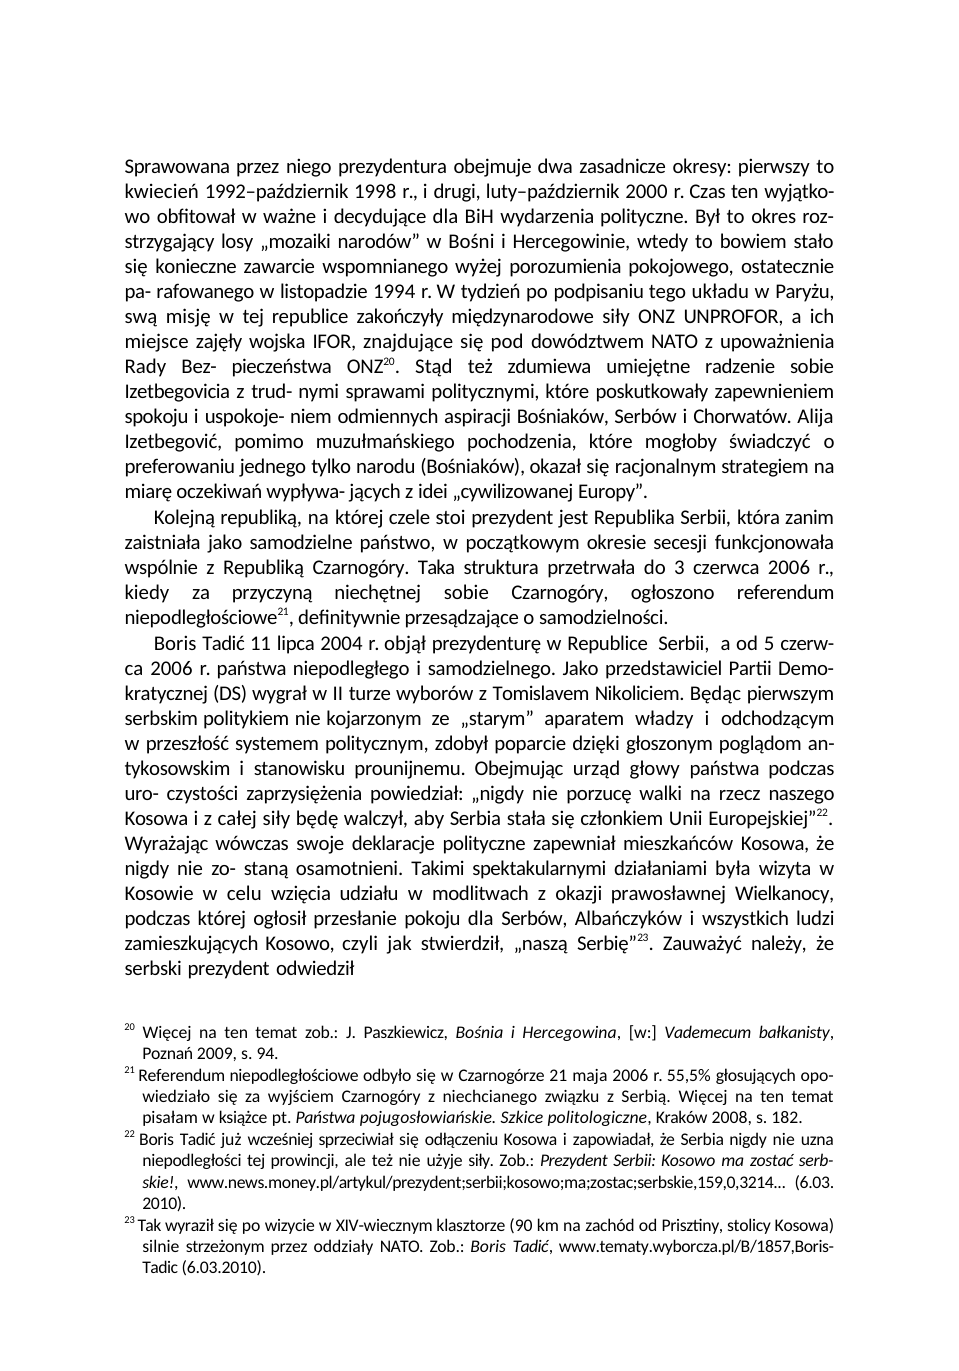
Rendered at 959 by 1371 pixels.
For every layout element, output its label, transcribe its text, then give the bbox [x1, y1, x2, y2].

text 20 Więcej na ten temat zob.: J. Paszkiewicz, Bośnia i Hercegowina, [w:] Vademecum bałkanisty, Poznań 2009, s. 94. [124, 1021, 834, 1064]
text 23 Tak wyraził się po wizycie w XIV-wiecznym klasztorze (90 km na zachód od Prisztiny, stolicy Kosowa) silnie strzeżonym przez oddziały NATO. Zob.: Boris Tadić, www.tematy.wyborcza.pl/B/1857,Boris- Tadic (6.03.2010). [124, 1214, 834, 1278]
text Sprawowana przez niego prezydentura obejmuje dwa zasadnicze okresy: pierwszy to kwiecień 1992–październik 1998 r., i drugi, luty–październik 2000 r. Czas ten wyjątko- wo obfitował w ważne i decydujące dla BiH wydarzenia polityczne. Był to okres roz- strzygający losy „mozaiki narodów” w Bośni i Hercegowinie, wtedy to bowiem stało się konieczne zawarcie wspomnianego wyżej porozumienia pokojowego, ostatecznie pa- rafowanego w listopadzie 1994 r. W tydzień po podpisaniu tego układu w Paryżu, swą misję w tej republice zakończyły międzynarodowe siły ONZ UNPROFOR, a ich miejsce zajęły wojska IFOR, znajdujące się pod dowództwem NATO z upoważnienia Rady Bez- pieczeństwa ONZ20. Stąd też zdumiewa umiejętne radzenie sobie Izetbegovicia z trud- nymi sprawami politycznymi, które poskutkowały zapewnieniem spokoju i uspokoje- niem odmiennych aspiracji Bośniaków, Serbów i Chorwatów. Alija Izetbegović, pomimo muzułmańskiego pochodzenia, które mogłoby świadczyć o preferowaniu jednego tylko narodu (Bośniaków), okazał się racjonalnym strategiem na miarę oczekiwań wypływa- jących z idei „cywilizowanej Europy”. [124, 154, 834, 504]
text 22 Boris Tadić już wcześniej sprzeciwiał się odłączeniu Kosowa i zapowiadał, że Serbia nigdy nie uzna niepodległości tej prowincji, ale też nie użyje siły. Zob.: Prezydent Serbii: Kosowo ma zostać serb- skie!, www.news.money.pl/artykul/prezydent;serbii;kosowo;ma;zostac;serbskie,159,0,3214... (6.03. 2010). [124, 1128, 834, 1214]
text Boris Tadić 11 lipca 2004 r. objął prezydenturę w Republice Serbii, a od 5 czerw- ca 2006 r. państwa niepodległego i samodzielnego. Jako przedstawiciel Partii Demo- kratycznej (DS) wygrał w II turze wyborów z Tomislavem Nikoliciem. Będąc pierwszym serbskim politykiem nie kojarzonym ze „starym” aparatem władzy i odchodzącym w przeszłość systemem politycznym, zdobył poparcie dzięki głoszonym poglądom an- tykosowskim i stanowisku prounijnemu. Obejmując urząd głowy państwa podczas uro- czystości zaprzysiężenia powiedział: „nigdy nie porzucę walki na rzecz naszego Kosowa i z całej siły będę walczył, aby Serbia stała się członkiem Unii Europejskiej”22. Wyrażając wówczas swoje deklaracje polityczne zapewniał mieszkańców Kosowa, że nigdy nie zo- staną osamotnieni. Takimi spektakularnymi działaniami była wizyta w Kosowie w celu wzięcia udziału w modlitwach z okazji prawosławnej Wielkanocy, podczas której ogłosił przesłanie pokoju dla Serbów, Albańczyków i wszystkich ludzi zamieszkujących Kosowo, czyli jak stwierdził, „naszą Serbię”23. Zauważyć należy, że serbski prezydent odwiedził [124, 630, 834, 980]
text 21 Referendum niepodległościowe odbyło się w Czarnogórze 21 maja 2006 r. 55,5% głosujących opo- wiedziało się za wyjściem Czarnogóry z niechcianego związku z Serbią. Więcej na ten temat pisałam w książce pt. Państwa pojugosłowiańskie. Szkice politologiczne, Kraków 2008, s. 182. [124, 1064, 834, 1128]
text Kolejną republiką, na której czele stoi prezydent jest Republika Serbii, która zanim zaistniała jako samodzielne państwo, w początkowym okresie secesji funkcjonowała wspólnie z Republiką Czarnogóry. Taka struktura przetrwała do 3 czerwca 2006 r., kiedy za przyczyną niechętnej sobie Czarnogóry, ogłoszono referendum niepodległościowe21, definitywnie przesądzające o samodzielności. [124, 505, 834, 630]
